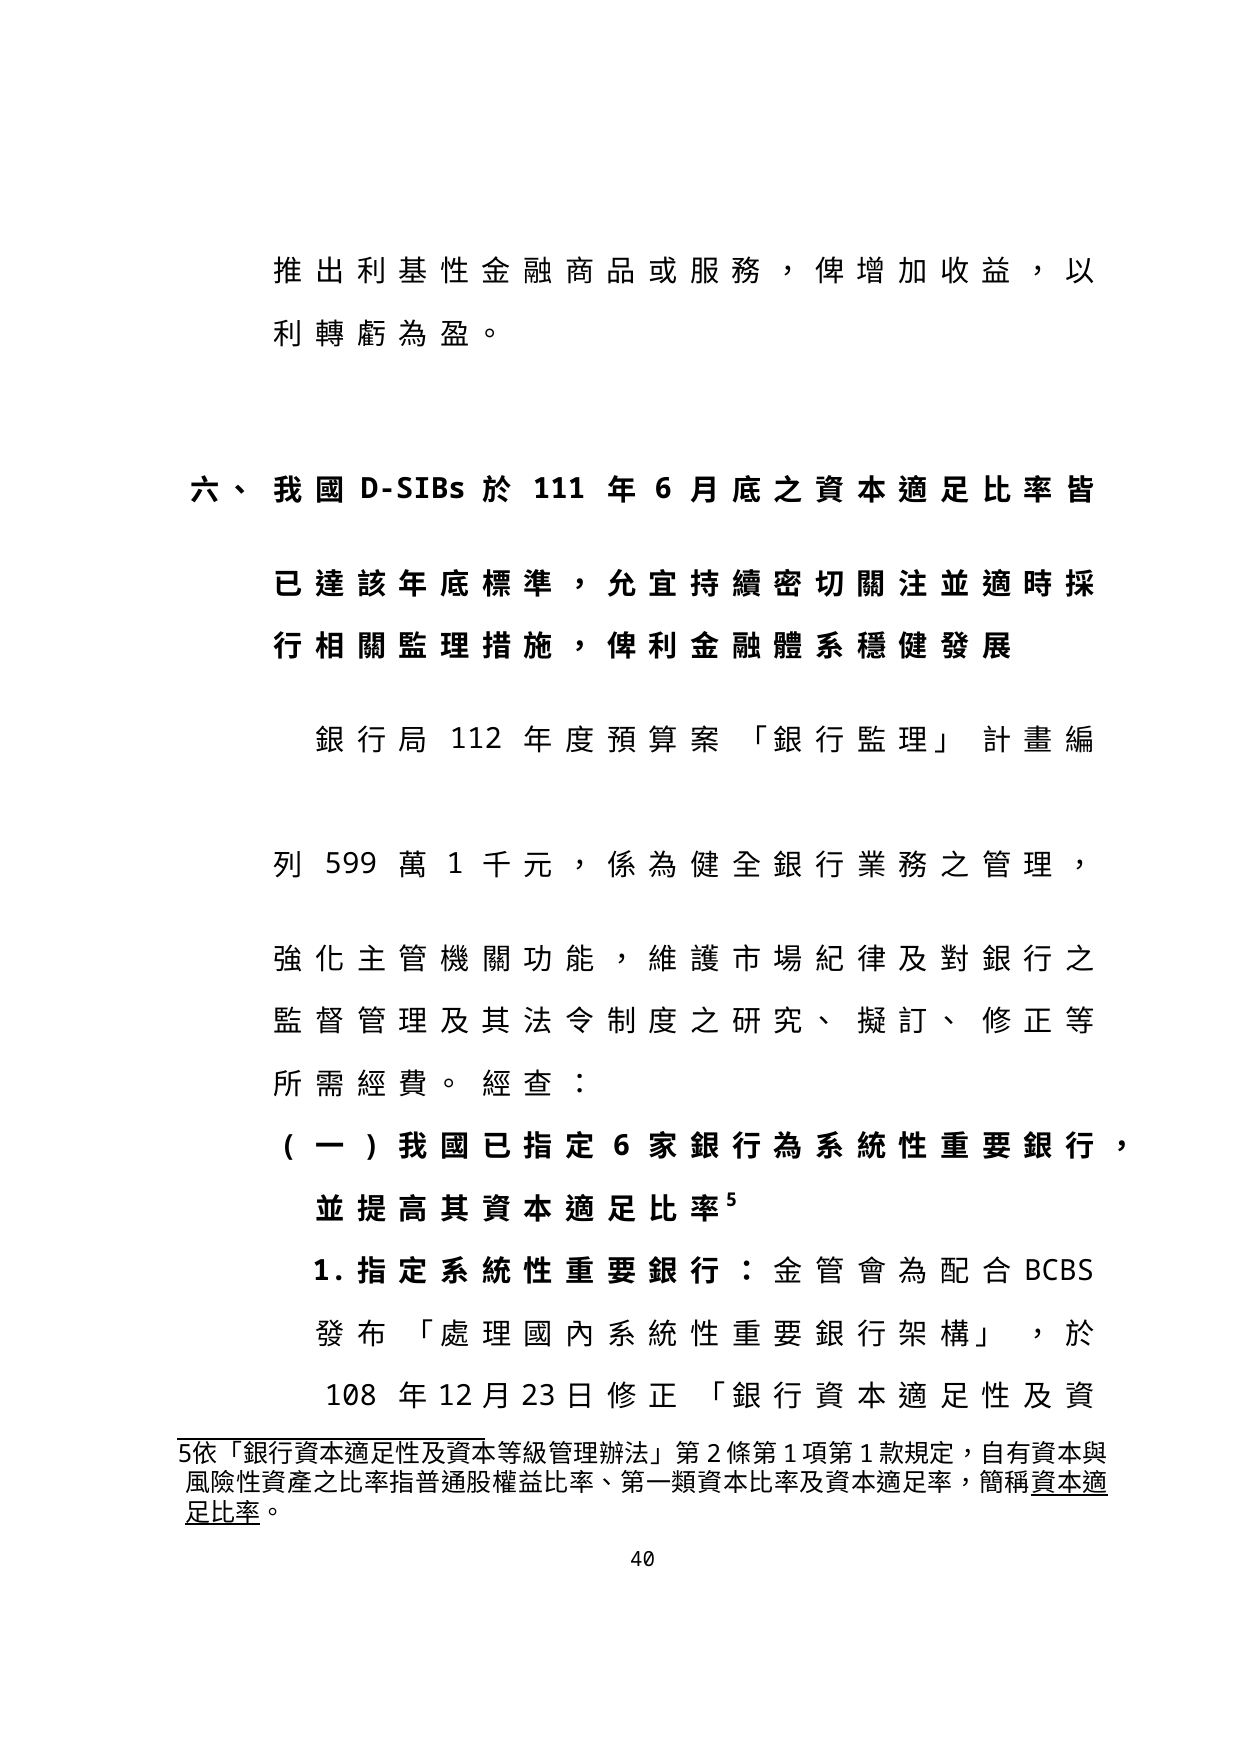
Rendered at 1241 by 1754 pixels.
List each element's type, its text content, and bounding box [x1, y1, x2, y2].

text 依「銀行資本適足性及資本等級管理辦法」第2條第1項第1款規定，自有資本與風險性資產之比率指普通股權益比率、第一類資本比率及資本適足率，簡稱資本適足比率。 [177, 1439, 1107, 1527]
text 1.指定系統性重要銀行：金管會為配合BCBS發布「處理國內系統性重要銀行架構」，於108年12月23日修正「銀行資本適足性及資 [272, 1227, 1101, 1415]
text 推出利基性金融商品或服務，俾增加收益，以利轉虧為盈。 [243, 227, 1101, 352]
text (一)我國已指定6家銀行為系統性重要銀行，並提高其資本適足比率 [243, 1102, 1101, 1227]
text 銀行局112年度預算案「銀行監理」計畫編列599萬1千元，係為健全銀行業務之管理，強化主管機關功能，維護市場紀律及對銀行之監督管理及其法令制度之研究、擬訂、修正等所需經費。經查： [243, 665, 1101, 1102]
text 六、我國D-SIBs於111年6月底之資本適足比率皆已達該年底標準，允宜持續密切關注並適時採行相關監理措施，俾利金融體系穩健發展 [184, 415, 1101, 665]
